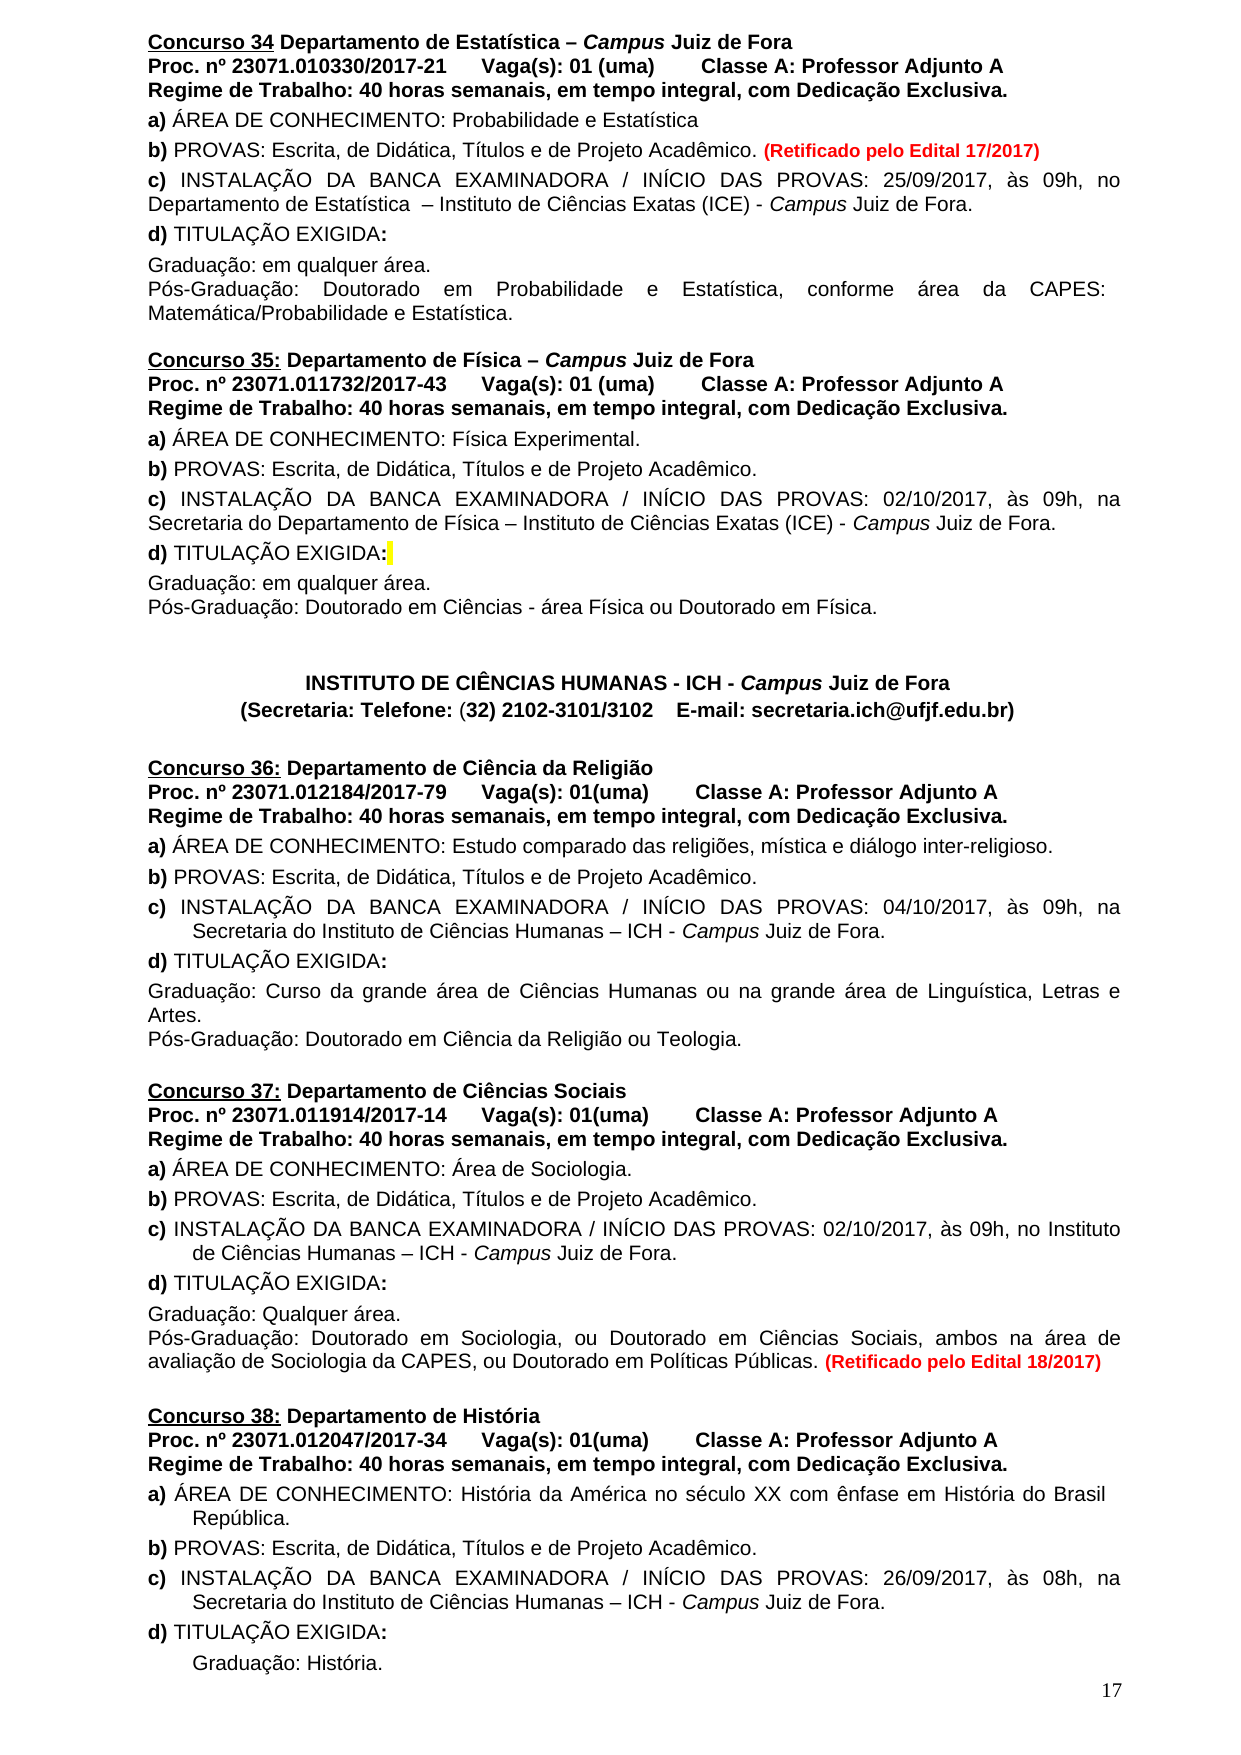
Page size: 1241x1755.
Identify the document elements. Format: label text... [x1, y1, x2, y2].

text Concurso 35: Departamento de Física – Campus Juiz de Fora [148, 348, 1107, 372]
text Pós-Graduação: Doutorado em Ciências - área Física ou Doutorado em Física. [148, 595, 1107, 619]
text b) PROVAS: Escrita, de Didática, Títulos e de Projeto Acadêmico. [148, 457, 1122, 481]
text Proc. nº 23071.011914/2017-14 Vaga(s): 01(uma) Classe A: Professor Adjunto A [148, 1102, 1107, 1126]
text b) PROVAS: Escrita, de Didática, Títulos e de Projeto Acadêmico. (Retificado pelo Edital 17/2017) [148, 138, 1122, 162]
text INSTITUTO DE CIÊNCIAS HUMANAS - ICH - Campus Juiz de Fora [148, 671, 1107, 694]
text Pós-Graduação: Doutorado em Sociologia, ou Doutorado em Ciências Sociais, ambos na área de avaliação de Sociologia da CAPES, ou Doutorado em Políticas Públicas. (Retificado pelo Edital 18/2017) [148, 1325, 1122, 1373]
text d) TITULAÇÃO EXIGIDA: [148, 1271, 1122, 1295]
text d) TITULAÇÃO EXIGIDA: [148, 541, 1122, 565]
text Pós-Graduação: Doutorado em Probabilidade e Estatística, conforme área da CAPES: Matemática/Probabilidade e Estatística. [148, 276, 1107, 324]
text Proc. nº 23071.011732/2017-43 Vaga(s): 01 (uma) Classe A: Professor Adjunto A [148, 372, 1107, 396]
text a) ÁREA DE CONHECIMENTO: Física Experimental. [148, 426, 1107, 450]
text a) ÁREA DE CONHECIMENTO: História da América no século XX com ênfase em História do Brasil República. [148, 1482, 1107, 1529]
text c) INSTALAÇÃO DA BANCA EXAMINADORA / INÍCIO DAS PROVAS: 04/10/2017, às 09h, na Secretaria do Instituto de Ciências Humanas – ICH - Campus Juiz de Fora. [148, 895, 1122, 943]
text c) INSTALAÇÃO DA BANCA EXAMINADORA / INÍCIO DAS PROVAS: 02/10/2017, às 09h, na Secretaria do Departamento de Física – Instituto de Ciências Exatas (ICE) - Campus Juiz de Fora. [148, 487, 1122, 535]
text Regime de Trabalho: 40 horas semanais, em tempo integral, com Dedicação Exclusiva. [148, 804, 1107, 828]
text Graduação: em qualquer área. [148, 252, 1122, 276]
text Proc. nº 23071.012184/2017-79 Vaga(s): 01(uma) Classe A: Professor Adjunto A [148, 780, 1107, 804]
text Graduação: Curso da grande área de Ciências Humanas ou na grande área de Linguística, Letras e Artes. [148, 979, 1122, 1027]
text Concurso 38: Departamento de História [148, 1403, 1107, 1427]
text Concurso 36: Departamento de Ciência da Religião [148, 756, 1107, 780]
text Regime de Trabalho: 40 horas semanais, em tempo integral, com Dedicação Exclusiva. [148, 77, 1107, 101]
text b) PROVAS: Escrita, de Didática, Títulos e de Projeto Acadêmico. [148, 864, 1107, 888]
text Graduação: em qualquer área. [148, 571, 1122, 595]
text Concurso 34 Departamento de Estatística – Campus Juiz de Fora [148, 29, 1107, 53]
text b) PROVAS: Escrita, de Didática, Títulos e de Projeto Acadêmico. [148, 1187, 1107, 1211]
text Pós-Graduação: Doutorado em Ciência da Religião ou Teologia. [148, 1027, 1107, 1051]
text a) ÁREA DE CONHECIMENTO: Estudo comparado das religiões, mística e diálogo inter-religioso. [148, 834, 1107, 858]
text a) ÁREA DE CONHECIMENTO: Área de Sociologia. [148, 1157, 1107, 1181]
text c) INSTALAÇÃO DA BANCA EXAMINADORA / INÍCIO DAS PROVAS: 02/10/2017, às 09h, no Instituto de Ciências Humanas – ICH - Campus Juiz de Fora. [148, 1217, 1122, 1265]
text d) TITULAÇÃO EXIGIDA: [148, 1620, 1122, 1644]
text c) INSTALAÇÃO DA BANCA EXAMINADORA / INÍCIO DAS PROVAS: 26/09/2017, às 08h, na Secretaria do Instituto de Ciências Humanas – ICH - Campus Juiz de Fora. [148, 1566, 1122, 1614]
text c) INSTALAÇÃO DA BANCA EXAMINADORA / INÍCIO DAS PROVAS: 25/09/2017, às 09h, no Departamento de Estatística – Instituto de Ciências Exatas (ICE) - Campus Juiz de Fora. [148, 168, 1122, 216]
text Regime de Trabalho: 40 horas semanais, em tempo integral, com Dedicação Exclusiva. [148, 1451, 1107, 1475]
text Graduação: História. [192, 1650, 1122, 1674]
text Proc. nº 23071.010330/2017-21 Vaga(s): 01 (uma) Classe A: Professor Adjunto A [148, 53, 1107, 77]
text Graduação: Qualquer área. [148, 1301, 1122, 1325]
text d) TITULAÇÃO EXIGIDA: [148, 222, 1122, 246]
text Concurso 37: Departamento de Ciências Sociais [148, 1078, 1107, 1102]
text Regime de Trabalho: 40 horas semanais, em tempo integral, com Dedicação Exclusiva. [148, 1126, 1107, 1150]
text (Secretaria: Telefone: (32) 2102-3101/3102 E-mail: secretaria.ich@ufjf.edu.br) [148, 698, 1107, 752]
text d) TITULAÇÃO EXIGIDA: [148, 949, 1122, 973]
text Regime de Trabalho: 40 horas semanais, em tempo integral, com Dedicação Exclusiva. [148, 396, 1107, 420]
text b) PROVAS: Escrita, de Didática, Títulos e de Projeto Acadêmico. [148, 1536, 1107, 1560]
text Proc. nº 23071.012047/2017-34 Vaga(s): 01(uma) Classe A: Professor Adjunto A [148, 1427, 1107, 1451]
text a) ÁREA DE CONHECIMENTO: Probabilidade e Estatística [148, 108, 1107, 132]
